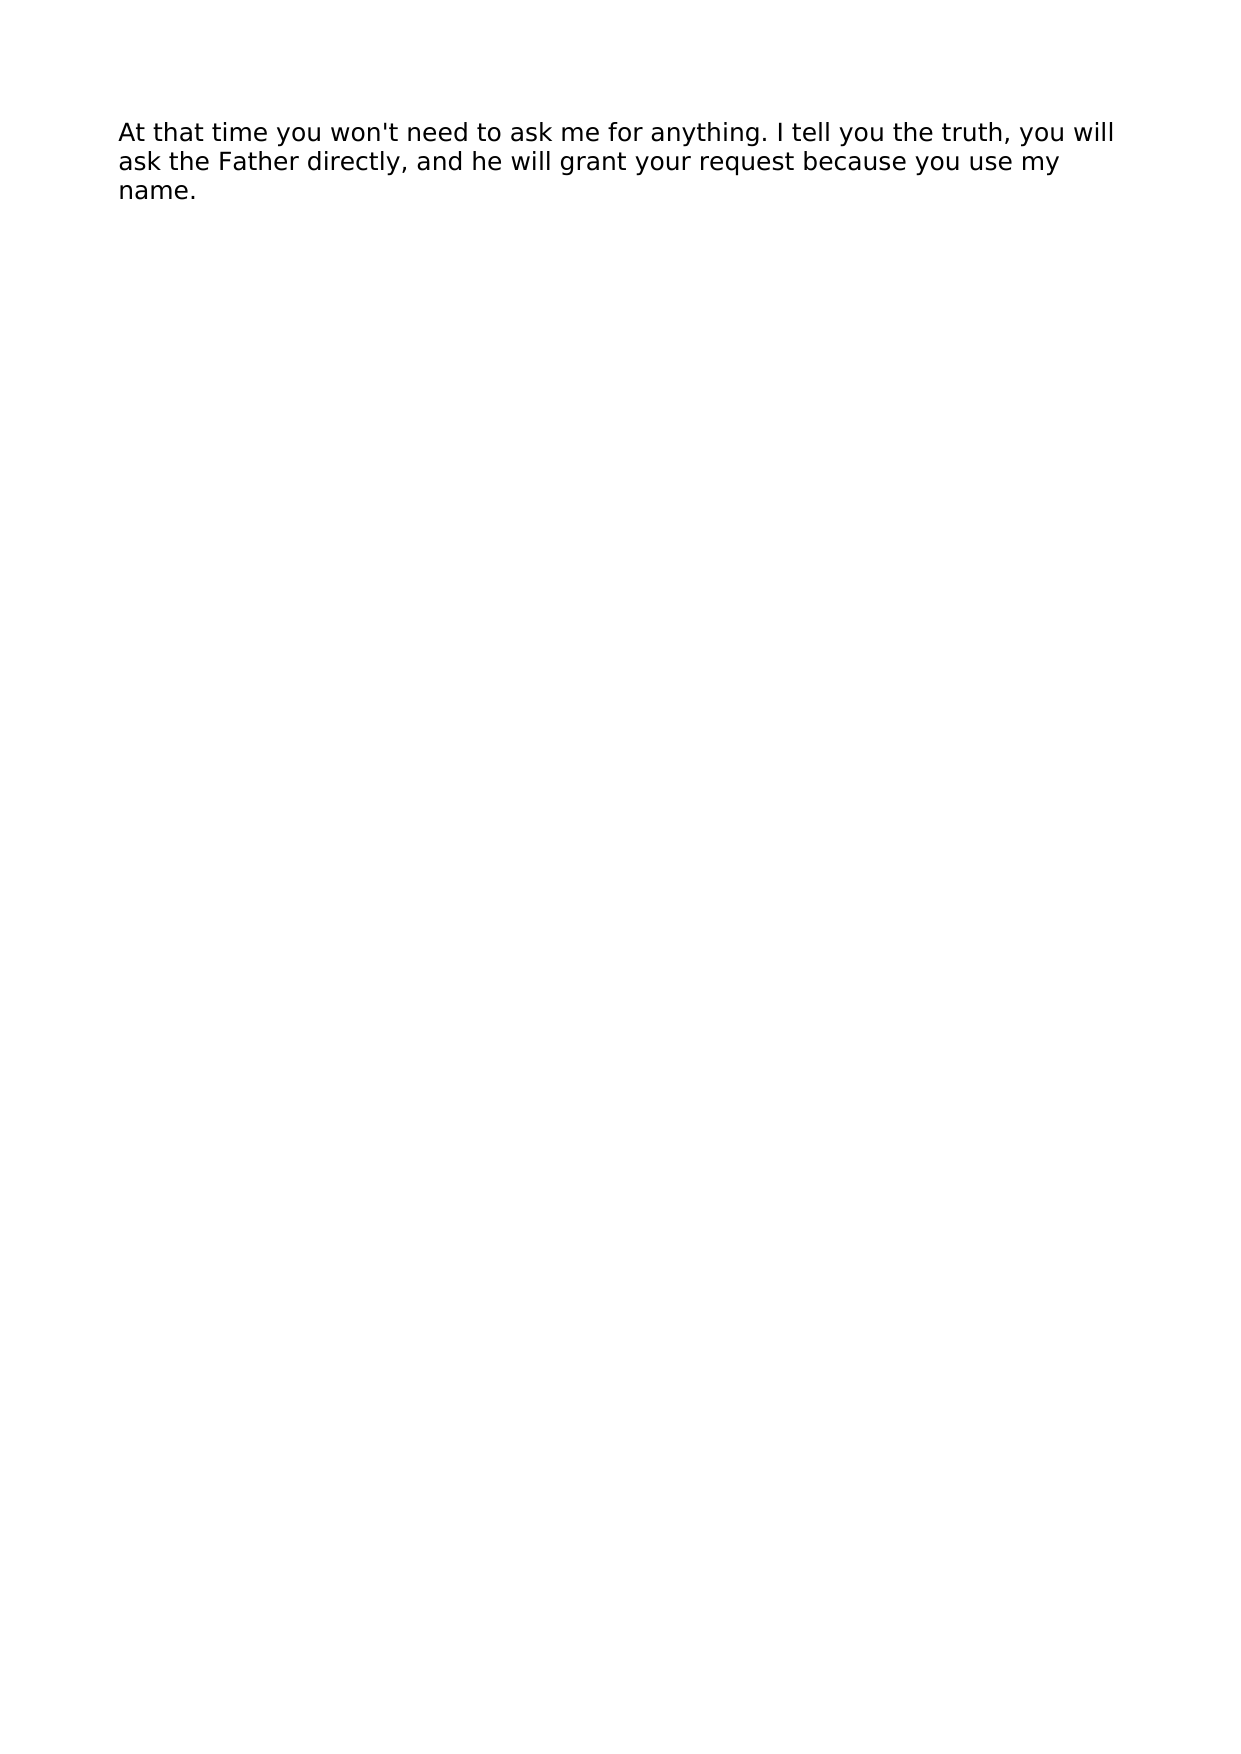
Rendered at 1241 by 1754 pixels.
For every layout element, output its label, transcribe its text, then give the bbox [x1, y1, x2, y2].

text At that time you won't need to ask me for anything. I tell you the truth, you will ask the Father directly, and he will grant your request because you use my name. [118, 118, 1122, 206]
